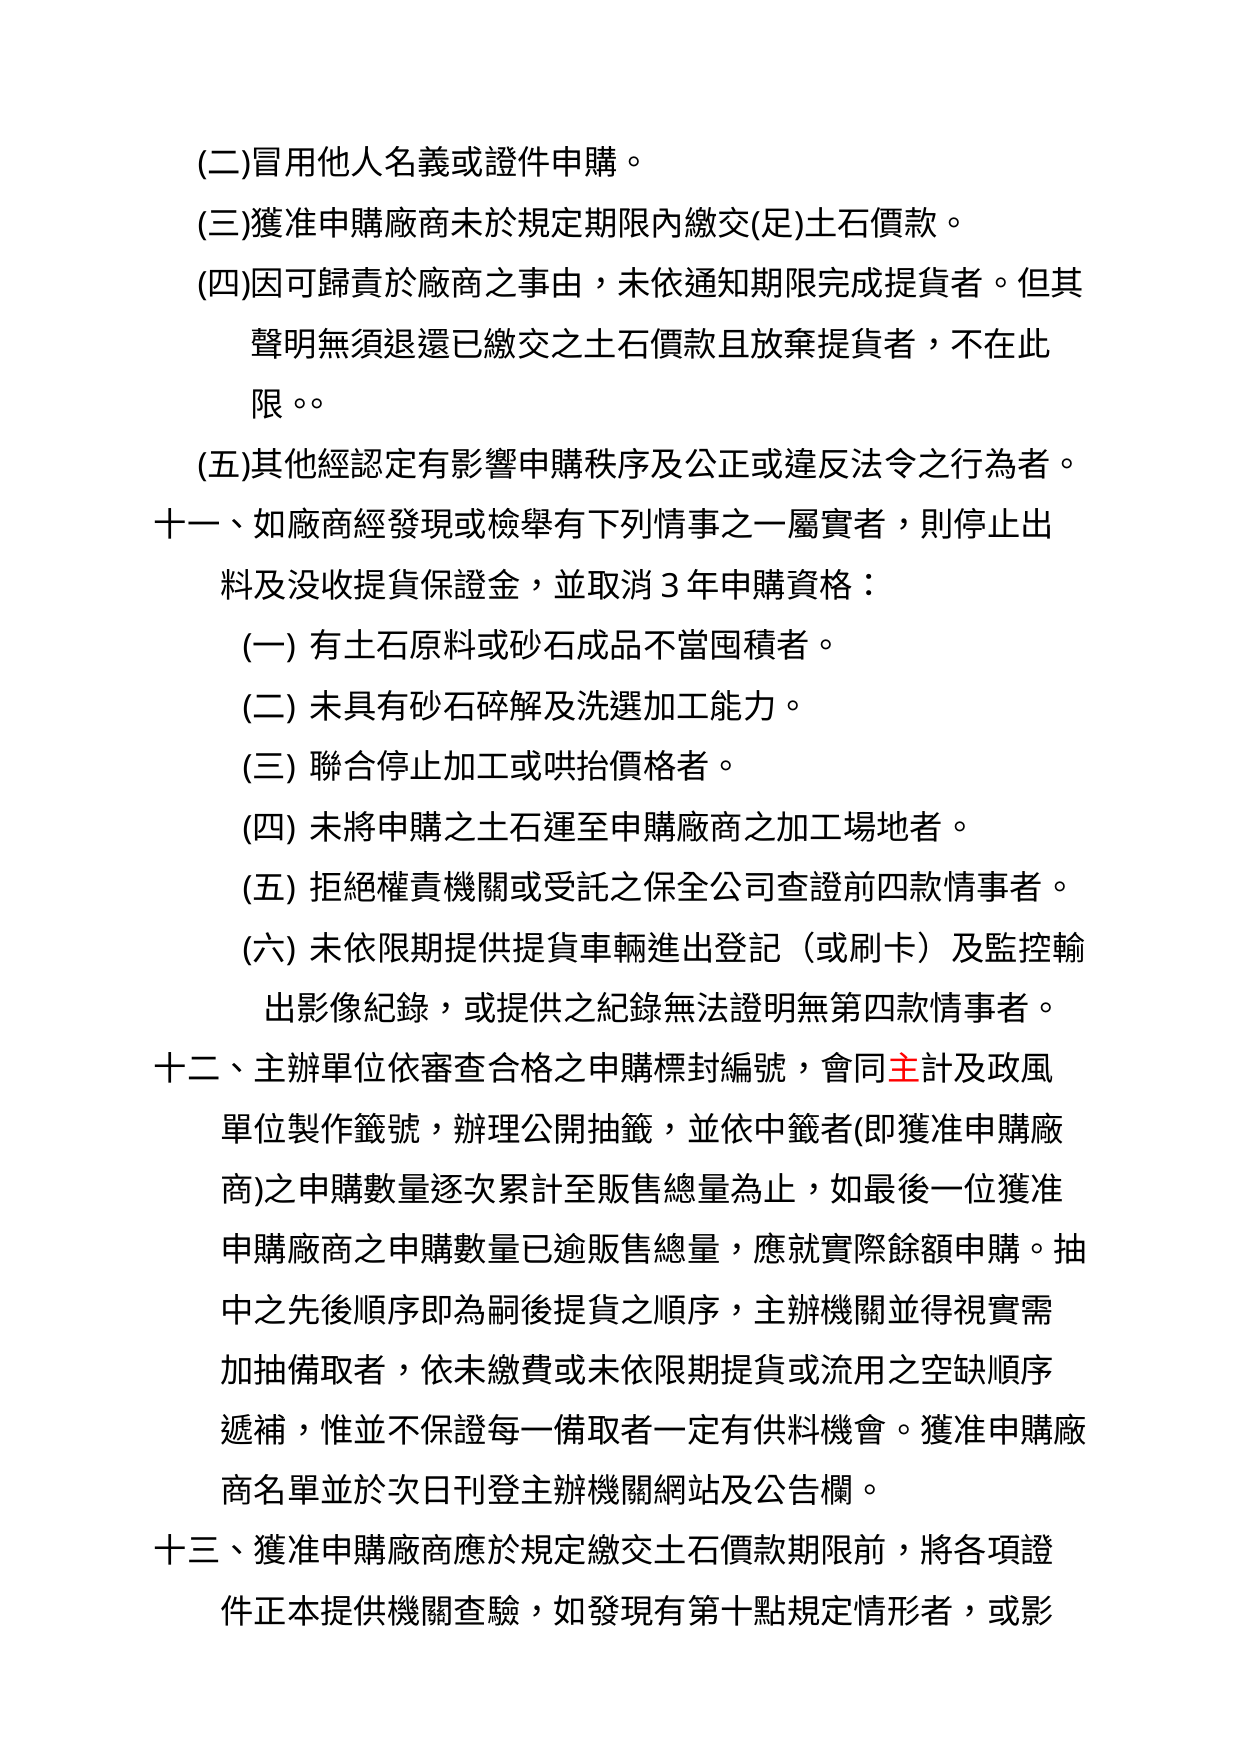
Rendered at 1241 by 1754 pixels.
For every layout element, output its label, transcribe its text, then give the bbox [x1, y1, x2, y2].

list 獲准申購廠商未於規定期限內繳交(足)土石價款。 [197, 196, 1087, 245]
list 拒絕權責機關或受託之保全公司查證前四款情事者。 [242, 861, 1087, 909]
list 未將申購之土石運至申購廠商之加工場地者。 [242, 801, 1087, 849]
list 聯合停止加工或哄抬價格者。 [242, 740, 1087, 788]
list 冒用他人名義或證件申購。 [197, 136, 1087, 184]
list 有土石原料或砂石成品不當囤積者。 [242, 619, 1087, 667]
list 如廠商經發現或檢舉有下列情事之一屬實者，則停止出料及没收提貨保證金，並取消3年申購資格： [153, 498, 1087, 607]
list 因可歸責於廠商之事由，未依通知期限完成提貨者。但其聲明無須退還已繳交之土石價款且放棄提貨者，不在此限。。 [197, 257, 1087, 426]
list 其他經認定有影響申購秩序及公正或違反法令之行為者。 [197, 438, 1087, 486]
list 獲准申購廠商應於規定繳交土石價款期限前，將各項證件正本提供機關查驗，如發現有第十點規定情形者，或影本與正本不符者，除取消獲准申購廠商資格外申購保證金不予退還。經取消資格者由機關依序通知備取廠商遞補辦理。 [153, 1524, 1087, 1633]
list 未依限期提供提貨車輛進出登記（或刷卡）及監控輸 出影像紀錄，或提供之紀錄無法證明無第四款情事者。 [242, 922, 1087, 1030]
list 主辦單位依審查合格之申購標封編號，會同主計及政風單位製作籤號，辦理公開抽籤，並依中籤者(即獲准申購廠商)之申購數量逐次累計至販售總量為止，如最後一位獲准申購廠商之申購數量已逾販售總量，應就實際餘額申購。抽中之先後順序即為嗣後提貨之順序，主辦機關並得視實需加抽備取者，依未繳費或未依限期提貨或流用之空缺順序遞補，惟並不保證每一備取者一定有供料機會。獲准申購廠商名單並於次日刊登主辦機關網站及公告欄。 [153, 1042, 1087, 1512]
list 未具有砂石碎解及洗選加工能力。 [242, 679, 1087, 728]
